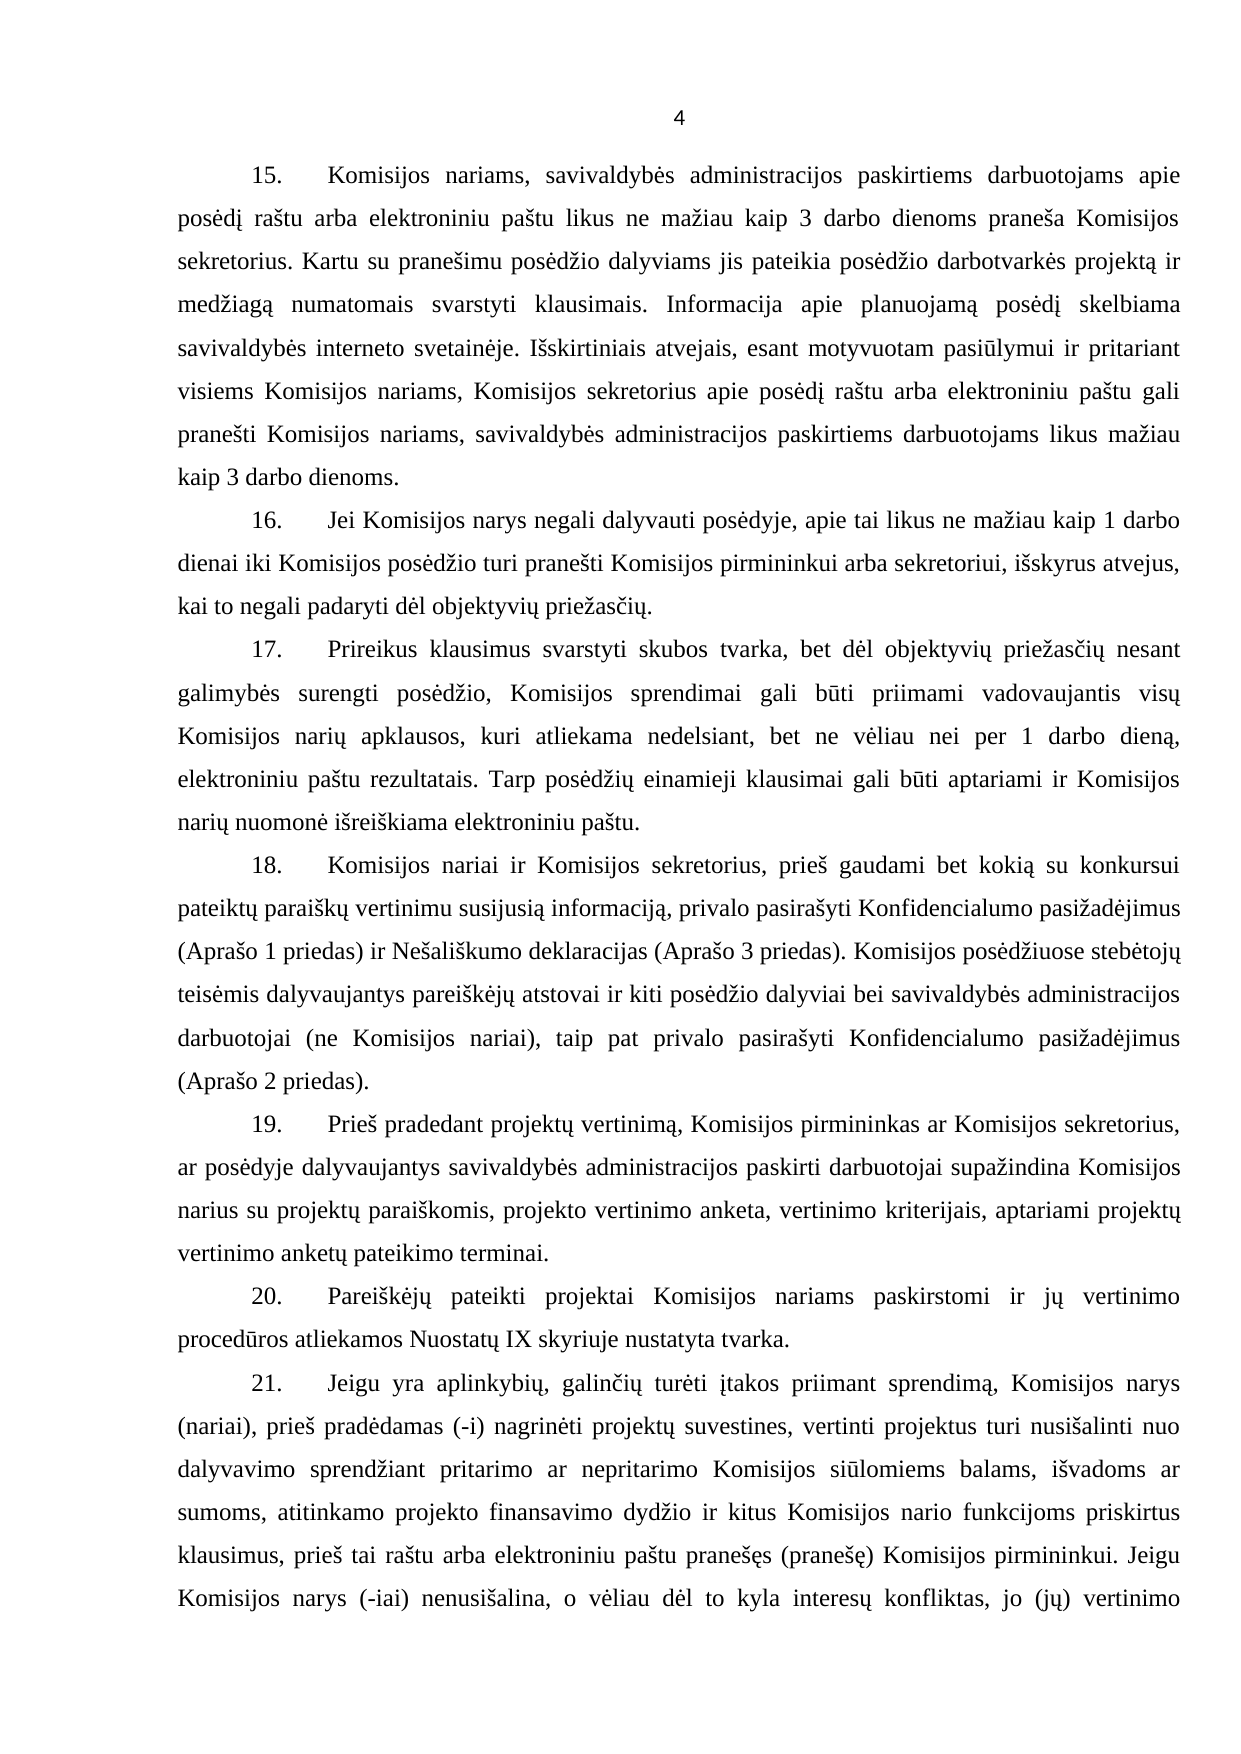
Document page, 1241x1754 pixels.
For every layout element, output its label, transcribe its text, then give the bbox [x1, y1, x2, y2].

text 20. Pareiškėjų pateikti projektai Komisijos nariams paskirstomi ir jų vertinimo procedūros atliekamos Nuostatų IX skyriuje nustatyta tvarka. [177, 1281, 1181, 1353]
text 16. Jei Komisijos narys negali dalyvauti posėdyje, apie tai likus ne mažiau kaip 1 darbo dienai iki Komisijos posėdžio turi pranešti Komisijos pirmininkui arba sekretoriui, išskyrus atvejus, kai to negali padaryti dėl objektyvių priežasčių. [177, 505, 1181, 620]
text 18. Komisijos nariai ir Komisijos sekretorius, prieš gaudami bet kokią su konkursui pateiktų paraiškų vertinimu susijusią informaciją, privalo pasirašyti Konfidencialumo pasižadėjimus (Aprašo 1 priedas) ir Nešališkumo deklaracijas (Aprašo 3 priedas). Komisijos posėdžiuose stebėtojų teisėmis dalyvaujantys pareiškėjų atstovai ir kiti posėdžio dalyviai bei savivaldybės administracijos darbuotojai (ne Komisijos nariai), taip pat privalo pasirašyti Konfidencialumo pasižadėjimus (Aprašo 2 priedas). [177, 850, 1181, 1094]
text 19. Prieš pradedant projektų vertinimą, Komisijos pirmininkas ar Komisijos sekretorius, ar posėdyje dalyvaujantys savivaldybės administracijos paskirti darbuotojai supažindina Komisijos narius su projektų paraiškomis, projekto vertinimo anketa, vertinimo kriterijais, aptariami projektų vertinimo anketų pateikimo terminai. [177, 1109, 1181, 1267]
text 15. Komisijos nariams, savivaldybės administracijos paskirtiems darbuotojams apie posėdį raštu arba elektroniniu paštu likus ne mažiau kaip 3 darbo dienoms praneša Komisijos sekretorius. Kartu su pranešimu posėdžio dalyviams jis pateikia posėdžio darbotvarkės projektą ir medžiagą numatomais svarstyti klausimais. Informacija apie planuojamą posėdį skelbiama savivaldybės interneto svetainėje. Išskirtiniais atvejais, esant motyvuotam pasiūlymui ir pritariant visiems Komisijos nariams, Komisijos sekretorius apie posėdį raštu arba elektroniniu paštu gali pranešti Komisijos nariams, savivaldybės administracijos paskirtiems darbuotojams likus mažiau kaip 3 darbo dienoms. [177, 160, 1181, 491]
text 17. Prireikus klausimus svarstyti skubos tvarka, bet dėl objektyvių priežasčių nesant galimybės surengti posėdžio, Komisijos sprendimai gali būti priimami vadovaujantis visų Komisijos narių apklausos, kuri atliekama nedelsiant, bet ne vėliau nei per 1 darbo dieną, elektroniniu paštu rezultatais. Tarp posėdžių einamieji klausimai gali būti aptariami ir Komisijos narių nuomonė išreiškiama elektroniniu paštu. [177, 634, 1181, 836]
text 21. Jeigu yra aplinkybių, galinčių turėti įtakos priimant sprendimą, Komisijos narys (nariai), prieš pradėdamas (-i) nagrinėti projektų suvestines, vertinti projektus turi nusišalinti nuo dalyvavimo sprendžiant pritarimo ar nepritarimo Komisijos siūlomiems balams, išvadoms ar sumoms, atitinkamo projekto finansavimo dydžio ir kitus Komisijos nario funkcijoms priskirtus klausimus, prieš tai raštu arba elektroniniu paštu pranešęs (pranešę) Komisijos pirmininkui. Jeigu Komisijos narys (-iai) nenusišalina, o vėliau dėl to kyla interesų konfliktas, jo (jų) vertinimo [177, 1368, 1181, 1612]
